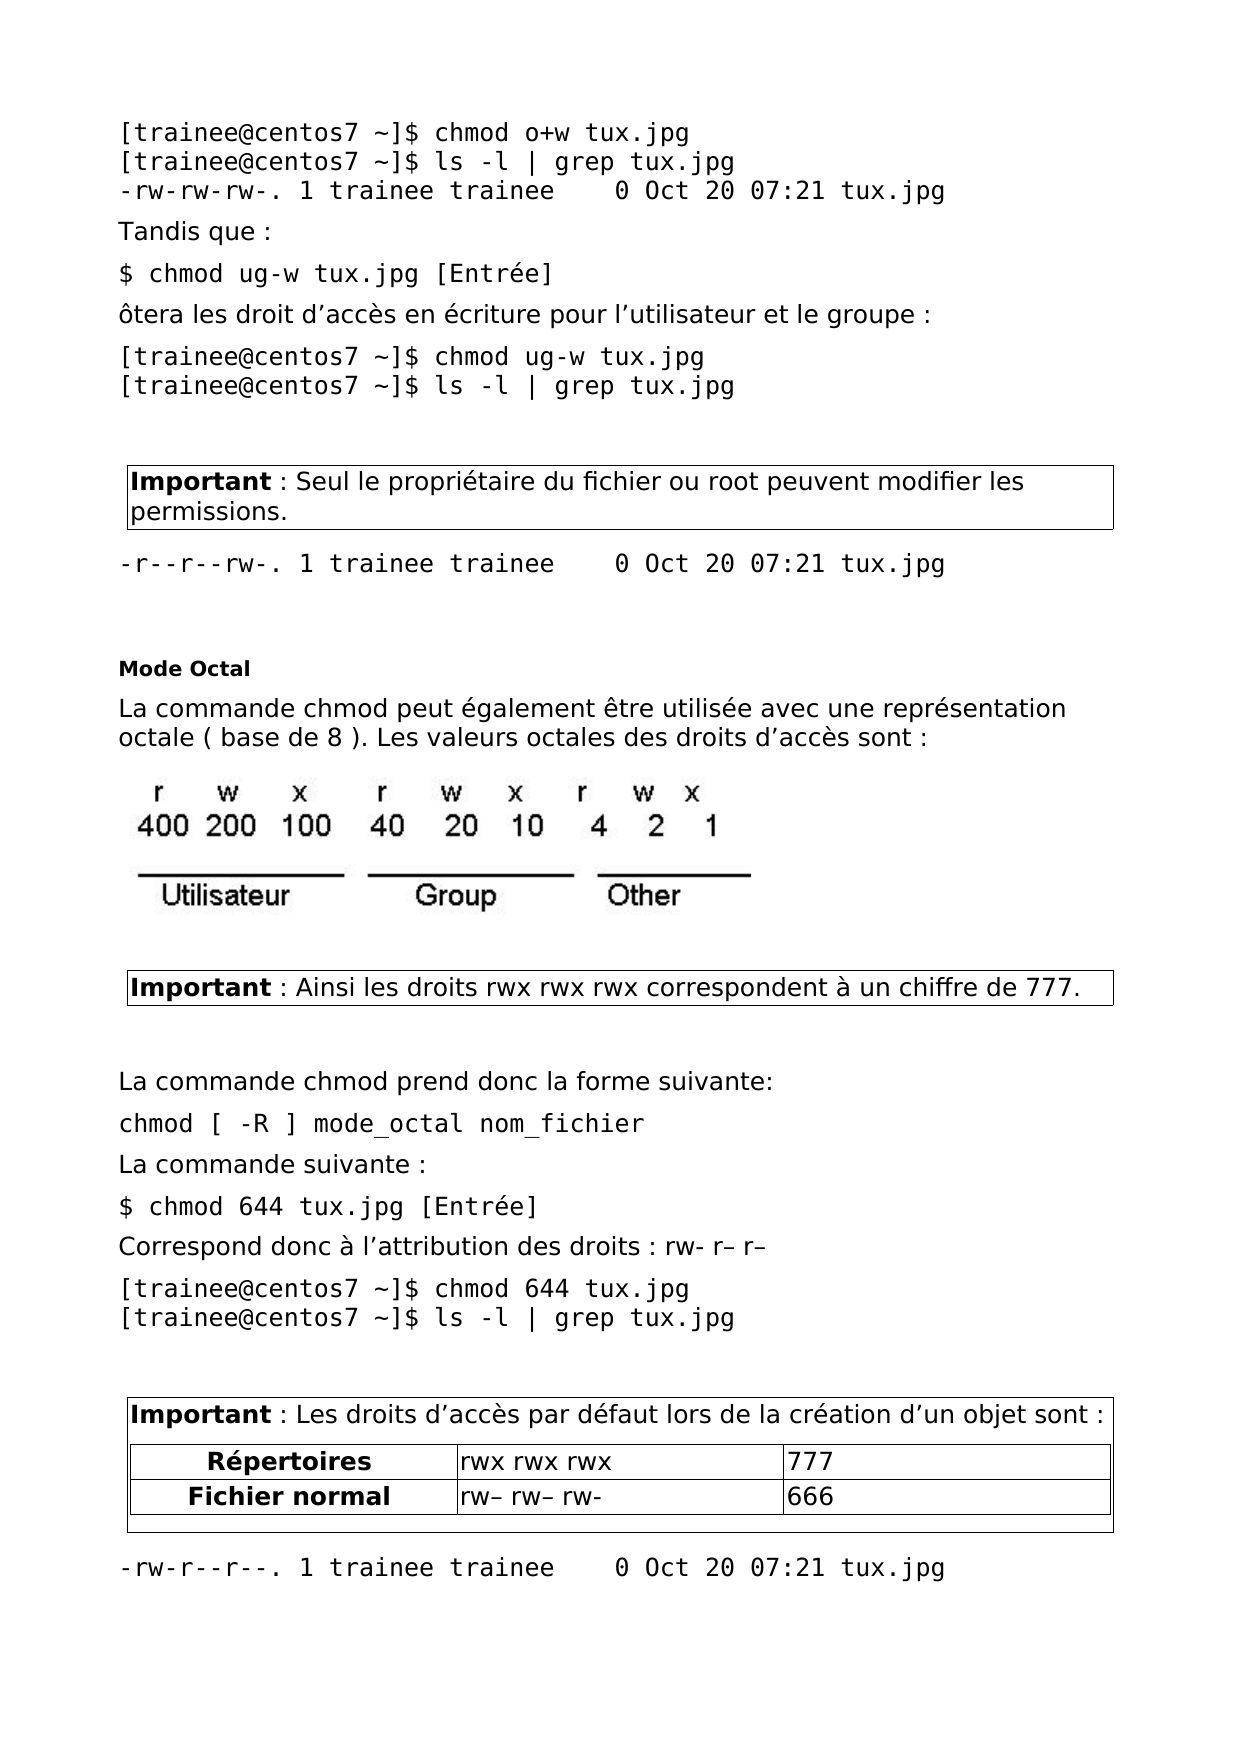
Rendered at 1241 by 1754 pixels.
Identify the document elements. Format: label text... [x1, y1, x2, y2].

subtitle Mode Octal [118, 657, 1122, 682]
text La commande suivante : [118, 1150, 1122, 1179]
text [trainee@centos7 ~]$ chmod 644 tux.jpg [trainee@centos7 ~]$ ls -l | grep tux.jpg [118, 1274, 1122, 1373]
table_header Important : Les droits d’accès par défaut lors de la création d’un objet sont : [128, 1398, 1113, 1532]
table_cell Fichier normal [131, 1480, 457, 1514]
table_header Important : Ainsi les droits rwx rwx rwx correspondent à un chiffre de 777. [128, 971, 1113, 1005]
text [trainee@centos7 ~]$ chmod o+w tux.jpg [trainee@centos7 ~]$ ls -l | grep tux.jpg -rw-rw-rw-. 1 trainee trainee 0 Oct 20 07:21 tux.jpg [118, 118, 1122, 206]
table_header 777 [784, 1445, 1110, 1479]
text ôtera les droit d’accès en écriture pour l’utilisateur et le groupe : [118, 300, 1122, 329]
text $ chmod 644 tux.jpg [Entrée] [118, 1192, 1122, 1221]
text -rw-r--r--. 1 trainee trainee 0 Oct 20 07:21 tux.jpg [118, 1541, 1122, 1582]
table_header Important : Seul le propriétaire du fichier ou root peuvent modifier les permissions. [128, 466, 1113, 529]
table_header rwx rwx rwx [458, 1445, 783, 1479]
table_cell 666 [784, 1480, 1110, 1514]
text $ chmod ug-w tux.jpg [Entrée] [118, 259, 1122, 288]
text -r--r--rw-. 1 trainee trainee 0 Oct 20 07:21 tux.jpg [118, 538, 1122, 579]
table_cell rw– rw– rw- [458, 1480, 783, 1514]
text La commande chmod prend donc la forme suivante: [118, 1067, 1122, 1097]
text [trainee@centos7 ~]$ chmod ug-w tux.jpg [trainee@centos7 ~]$ ls -l | grep tux.jpg [118, 342, 1122, 441]
text chmod [ -R ] mode_octal nom_fichier [118, 1109, 1122, 1138]
text Correspond donc à l’attribution des droits : rw- r– r– [118, 1233, 1122, 1262]
text La commande chmod peut également être utilisée avec une représentation octale ( base de 8 ). Les valeurs octales des droits d’accès sont : [118, 694, 1122, 752]
table_header Répertoires [131, 1445, 457, 1479]
picture [118, 765, 751, 934]
text Tandis que : [118, 217, 1122, 247]
